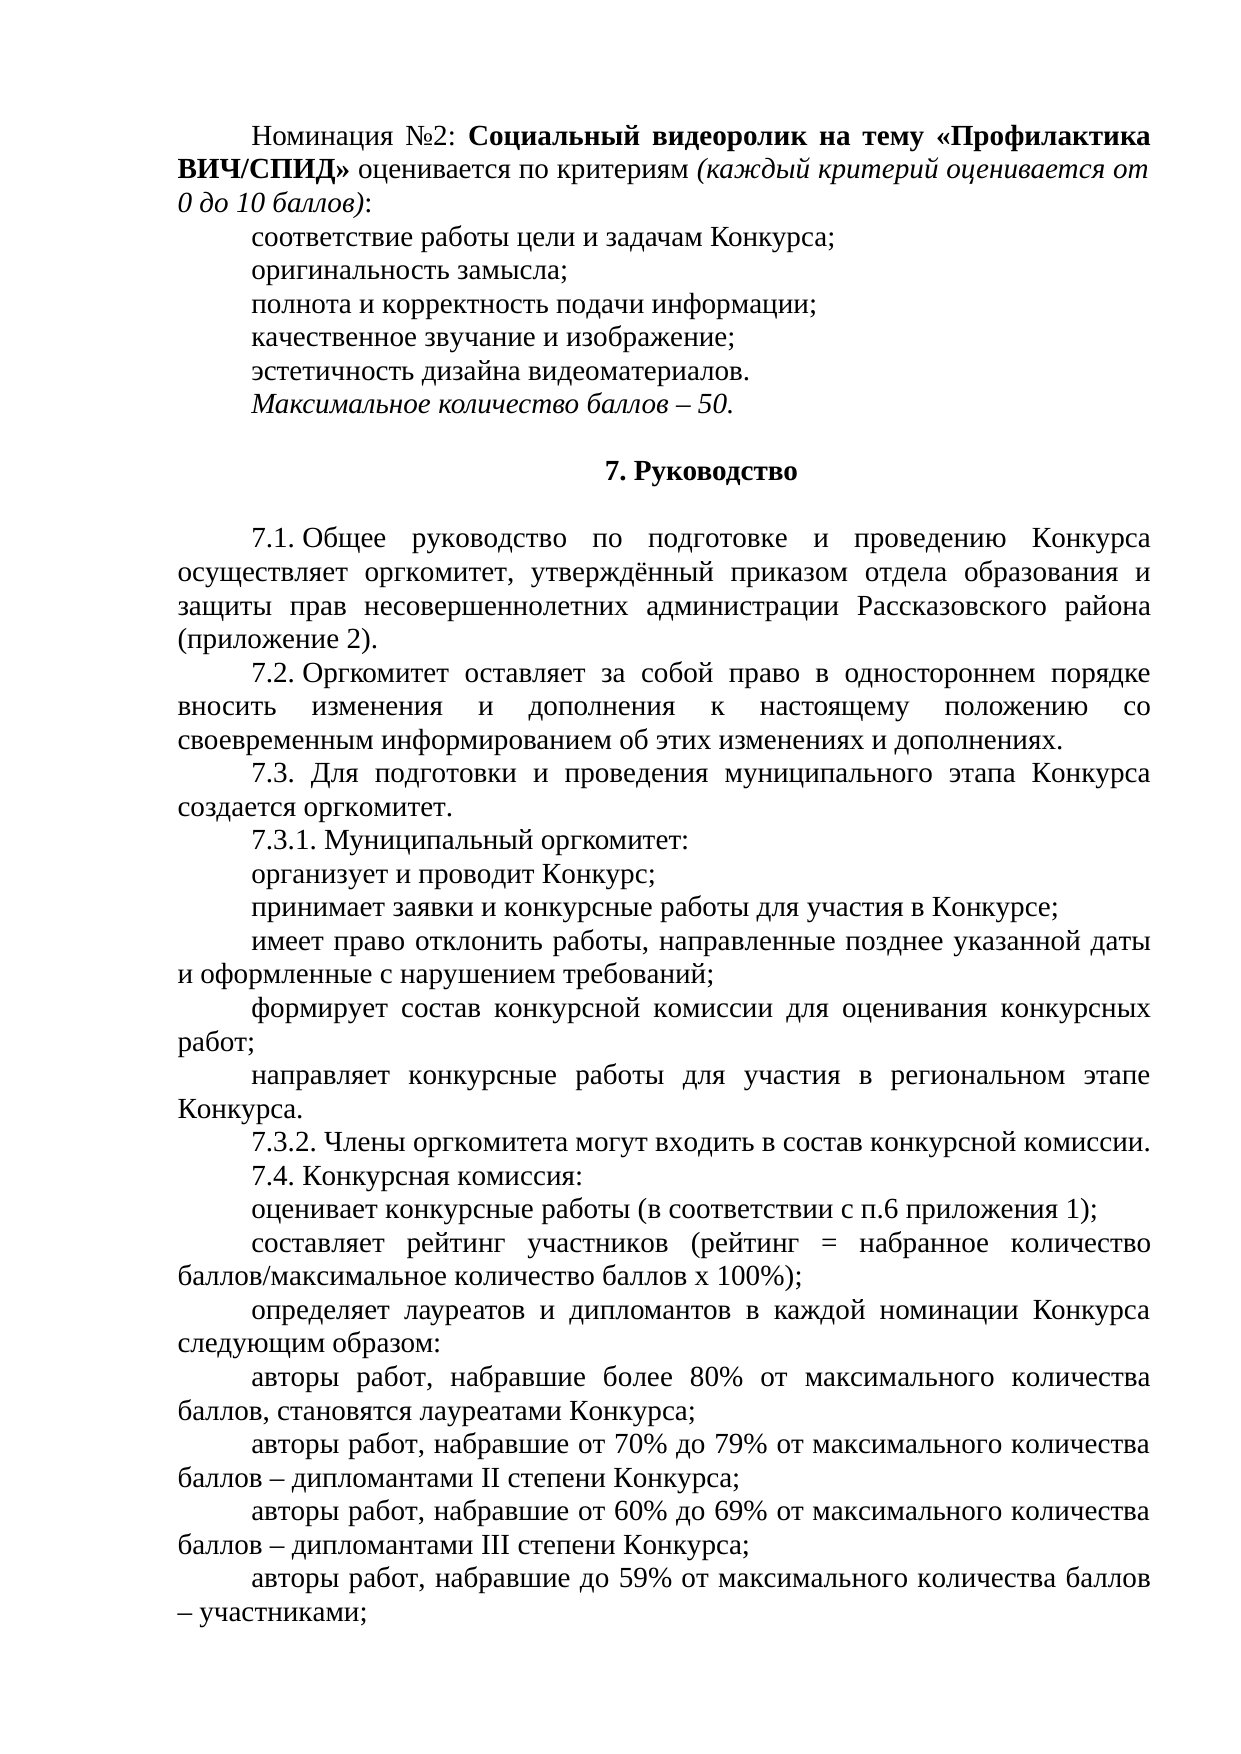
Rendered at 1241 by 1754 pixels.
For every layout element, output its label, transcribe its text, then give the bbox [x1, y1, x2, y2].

text 7.3.2. Члены оргкомитета могут входить в состав конкурсной комиссии. [177, 1124, 1151, 1158]
text полнота и корректность подачи информации; [177, 286, 1151, 319]
text 7.4. Конкурсная комиссия: [177, 1158, 1151, 1191]
text качественное звучание и изображение; [177, 319, 1151, 353]
text соответствие работы цели и задачам Конкурса; [177, 219, 1151, 252]
text оценивает конкурсные работы (в соответствии с п.6 приложения 1); [177, 1191, 1151, 1225]
text Максимальное количество баллов – 50. [177, 386, 1151, 420]
text формирует состав конкурсной комиссии для оценивания конкурсных работ; [177, 990, 1151, 1057]
text принимает заявки и конкурсные работы для участия в Конкурсе; [177, 889, 1151, 923]
text авторы работ, набравшие до 59% от максимального количества баллов – участниками; [177, 1560, 1151, 1627]
text 7.3. Для подготовки и проведения муниципального этапа Конкурса создается оргкомитет. [177, 755, 1151, 822]
text эстетичность дизайна видеоматериалов. [177, 353, 1151, 386]
text составляет рейтинг участников (рейтинг = набранное количество баллов/максимальное количество баллов х 100%); [177, 1225, 1151, 1292]
text определяет лауреатов и дипломантов в каждой номинации Конкурса следующим образом: [177, 1292, 1151, 1359]
text Номинация №2: Социальный видеоролик на тему «Профилактика ВИЧ/СПИД» оценивается по критериям (каждый критерий оценивается от 0 до 10 баллов): [177, 118, 1151, 219]
text 7.3.1. Муниципальный оргкомитет: [177, 822, 1151, 856]
text 7.1. Общее руководство по подготовке и проведению Конкурса осуществляет оргкомитет, утверждённый приказом отдела образования и защиты прав несовершеннолетних администрации Рассказовского района (приложение 2). [177, 521, 1151, 655]
text 7. Руководство [177, 453, 1151, 487]
text направляет конкурсные работы для участия в региональном этапе Конкурса. [177, 1057, 1151, 1124]
text организует и проводит Конкурс; [177, 856, 1151, 889]
text авторы работ, набравшие более 80% от максимального количества баллов, становятся лауреатами Конкурса; [177, 1359, 1151, 1426]
text авторы работ, набравшие от 70% до 79% от максимального количества баллов – дипломантами II степени Конкурса; [177, 1426, 1151, 1493]
text имеет право отклонить работы, направленные позднее указанной даты и оформленные с нарушением требований; [177, 923, 1151, 990]
text оригинальность замысла; [177, 252, 1151, 286]
text авторы работ, набравшие от 60% до 69% от максимального количества баллов – дипломантами III степени Конкурса; [177, 1493, 1151, 1560]
text 7.2. Оргкомитет оставляет за собой право в одностороннем порядке вносить изменения и дополнения к настоящему положению со своевременным информированием об этих изменениях и дополнениях. [177, 655, 1151, 755]
